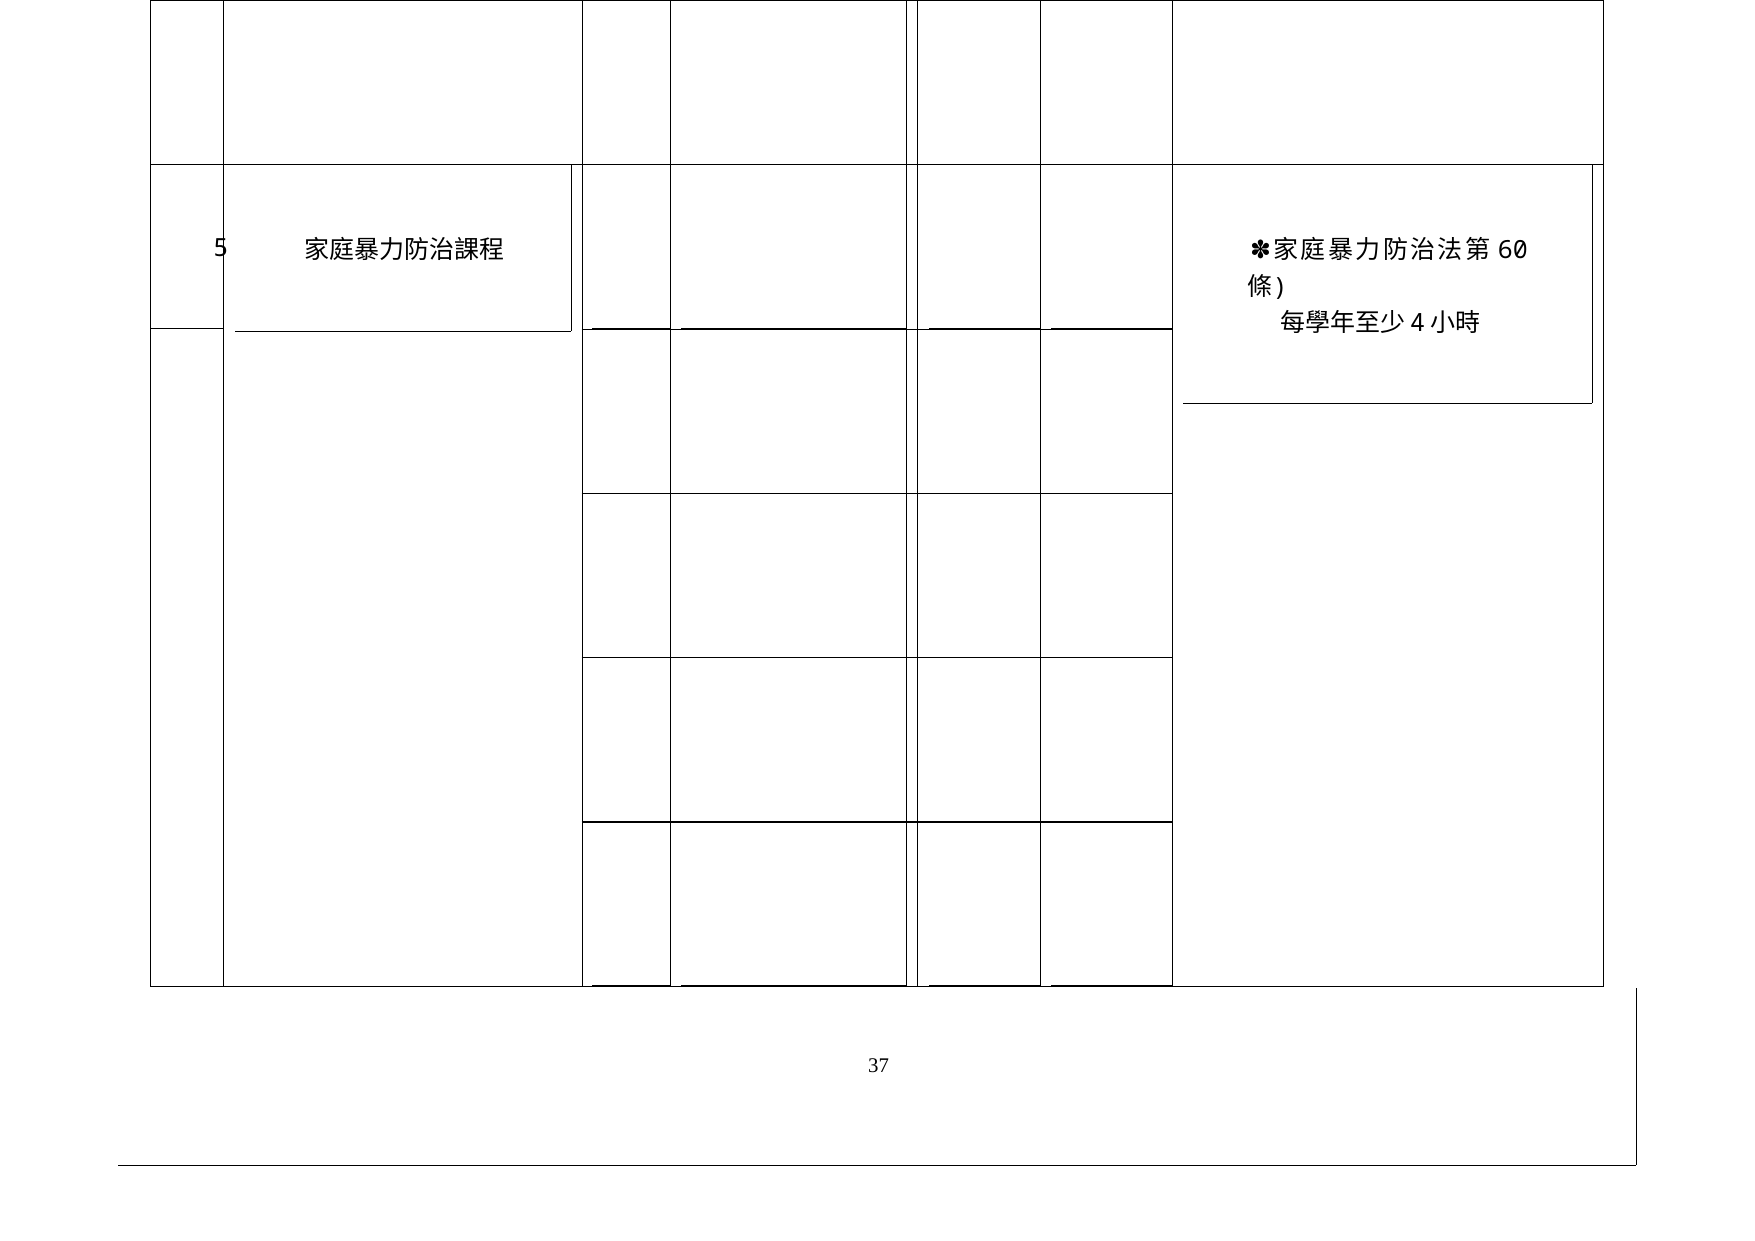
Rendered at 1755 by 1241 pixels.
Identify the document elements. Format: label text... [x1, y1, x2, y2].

table_cell [583, 1, 670, 164]
table_cell [671, 330, 906, 493]
table_cell [907, 165, 917, 328]
table_cell [907, 494, 917, 657]
table_cell 5 [151, 165, 223, 328]
table_cell [583, 165, 670, 328]
table_cell [918, 330, 1040, 493]
table_cell 5 [151, 329, 223, 986]
table_cell [1041, 165, 1172, 328]
table_cell 家庭暴力防治課程 [224, 165, 582, 986]
table_cell ✽家庭暴力防治法第60條) 每學年至少4小時 [1173, 165, 1603, 986]
table_cell [671, 165, 906, 328]
table_cell [1041, 330, 1172, 493]
table_cell [1041, 658, 1172, 821]
table_cell 4 [151, 1, 223, 164]
table_cell [583, 658, 670, 821]
table_cell [583, 494, 670, 657]
table_cell [671, 658, 906, 821]
table_cell [583, 330, 670, 493]
table_cell [1173, 1, 1603, 164]
table_cell [671, 494, 906, 657]
table_cell [671, 823, 906, 986]
table_cell [1041, 1, 1172, 164]
table_cell [1041, 823, 1172, 986]
table_cell [907, 1, 917, 164]
table_cell [907, 658, 917, 821]
table_cell [583, 823, 670, 986]
table_cell [918, 823, 1040, 986]
table_cell [918, 494, 1040, 657]
table_cell [907, 330, 917, 493]
table_cell [918, 1, 1040, 164]
table_cell [671, 1, 906, 164]
table_cell [918, 658, 1040, 821]
table_cell 家庭教育課程及活動 [224, 1, 582, 164]
table_cell [1041, 494, 1172, 657]
table_cell [907, 823, 917, 986]
table_cell [918, 165, 1040, 328]
